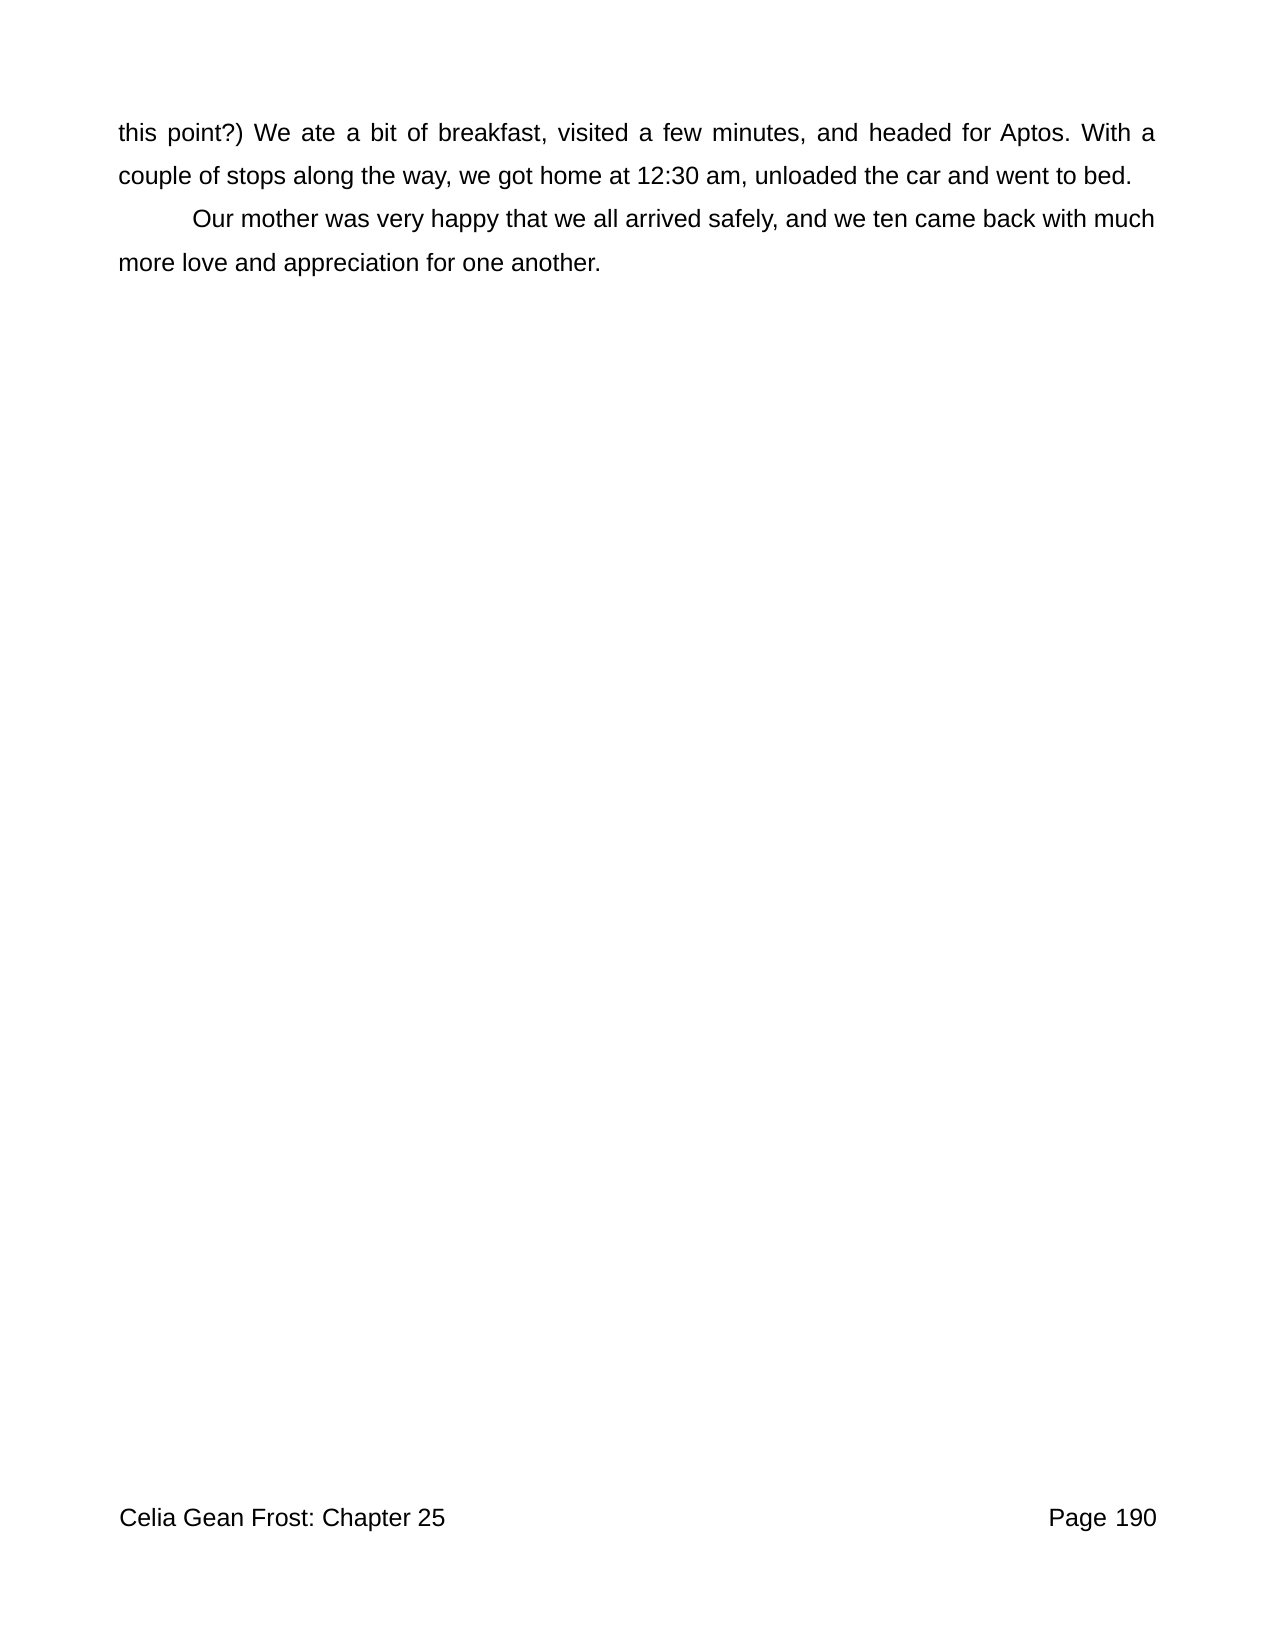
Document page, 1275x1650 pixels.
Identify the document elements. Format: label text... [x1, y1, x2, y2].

text this point?) We ate a bit of breakfast, visited a few minutes, and headed for Aptos. With a couple of stops along the way, we got home at 12:30 am, unloaded the car and went to bed. [118, 118, 1157, 190]
text Our mother was very happy that we all arrived safely, and we ten came back with much more love and appreciation for one another. [118, 204, 1157, 276]
